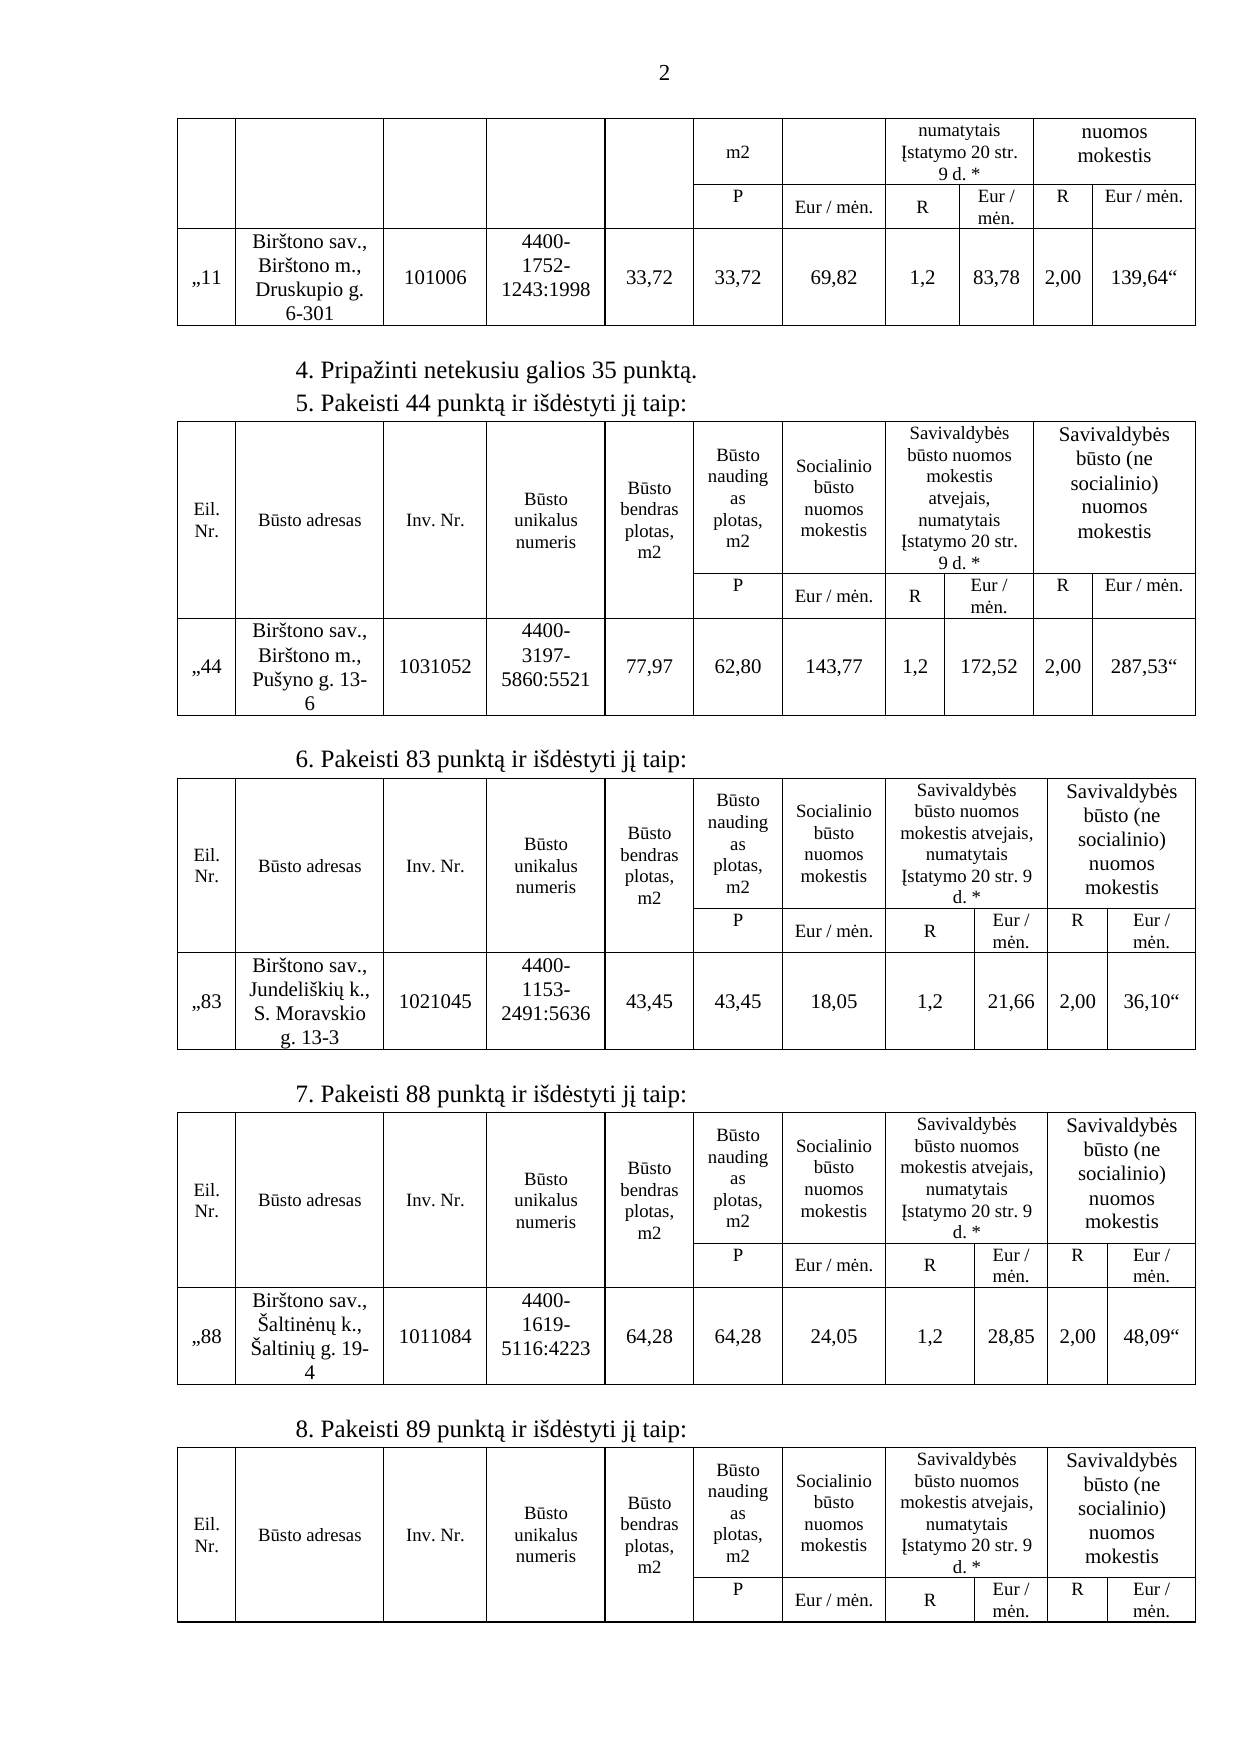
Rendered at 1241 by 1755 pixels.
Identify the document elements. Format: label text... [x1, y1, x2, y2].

table_header Būsto unikalus numeris [487, 1113, 604, 1287]
table_cell Eur / mėn. [783, 185, 885, 228]
table_cell 1,2 [886, 953, 974, 1049]
table_header Būsto bendras plotas, m2 [606, 779, 693, 952]
table_cell 64,28 [606, 1288, 693, 1384]
table_header Savivaldybės būsto (ne socialinio) nuomos mokestis [1048, 1448, 1195, 1577]
table_header [606, 119, 693, 228]
table_cell 36,10“ [1108, 953, 1195, 1049]
table_cell R [886, 909, 974, 952]
table_header Inv. Nr. [384, 1448, 486, 1621]
table_header Socialinio būsto nuomos mokestis [783, 422, 885, 573]
table_cell Eur / mėn. [783, 574, 885, 617]
table_cell 2,00 [1034, 619, 1092, 715]
table_cell 143,77 [783, 619, 885, 715]
table_cell 1031052 [384, 619, 486, 715]
table_cell Birštono sav., Birštono m., Pušyno g. 13-6 [236, 619, 383, 715]
table_cell 24,05 [783, 1288, 885, 1384]
text 7. Pakeisti 88 punktą ir išdėstyti jį taip: [177, 1079, 1152, 1108]
table_cell 1,2 [886, 1288, 974, 1384]
table_cell 62,80 [694, 619, 782, 715]
table_cell R [886, 574, 944, 617]
table_header Inv. Nr. [384, 422, 486, 617]
table_header Būsto bendras plotas, m2 [606, 1448, 693, 1621]
table_cell R [1048, 909, 1107, 952]
table_cell 4400-1752-1243:1998 [487, 229, 604, 325]
table_cell 101006 [384, 229, 486, 325]
table_header Savivaldybės būsto nuomos mokestis atvejais, numatytais Įstatymo 20 str. 9 d. * [886, 1448, 1047, 1577]
table_cell 2,00 [1048, 1288, 1107, 1384]
table_header Savivaldybės būsto nuomos mokestis atvejais, numatytais Įstatymo 20 str. 9 d. * [886, 1113, 1047, 1243]
table_cell P [694, 909, 782, 952]
table_header [487, 119, 604, 228]
table_header Būsto naudingas plotas, m2 [694, 1113, 782, 1243]
table_cell Eur / mėn. [975, 1244, 1047, 1287]
table_cell 48,09“ [1108, 1288, 1195, 1384]
table_cell 4400-1153-2491:5636 [487, 953, 604, 1049]
table_header [236, 119, 383, 228]
table_header Savivaldybės būsto nuomos mokestis atvejais, numatytais Įstatymo 20 str. 9 d. * [886, 422, 1033, 573]
table_header Būsto adresas [236, 779, 383, 952]
table_header Būsto unikalus numeris [487, 779, 604, 952]
table_cell R [886, 1244, 974, 1287]
table_cell R [886, 1578, 974, 1621]
table_header Būsto unikalus numeris [487, 422, 604, 617]
text 5. Pakeisti 44 punktą ir išdėstyti jį taip: [177, 388, 1152, 417]
table_cell Eur / mėn. [975, 909, 1047, 952]
text 6. Pakeisti 83 punktą ir išdėstyti jį taip: [177, 744, 1152, 773]
table_header Eil. Nr. [178, 422, 235, 617]
table_cell „83 [178, 953, 235, 1049]
table_cell Eur / mėn. [1108, 909, 1195, 952]
table_cell Eur / mėn. [783, 909, 885, 952]
table_header Inv. Nr. [384, 1113, 486, 1287]
table_cell 2,00 [1034, 229, 1092, 325]
table_header Eil. Nr. [178, 779, 235, 952]
table_cell 1011084 [384, 1288, 486, 1384]
table_header [783, 119, 885, 184]
table_cell P [694, 185, 782, 228]
table_cell „11 [178, 229, 235, 325]
table_header Savivaldybės būsto (ne socialinio) nuomos mokestis [1048, 779, 1195, 908]
table_cell 69,82 [783, 229, 885, 325]
table_cell 43,45 [606, 953, 693, 1049]
table_cell „88 [178, 1288, 235, 1384]
table_cell Eur / mėn. [975, 1578, 1047, 1621]
table_cell R [1048, 1244, 1107, 1287]
table_cell 1,2 [886, 619, 944, 715]
table_header Eil. Nr. [178, 1448, 235, 1621]
table_cell „44 [178, 619, 235, 715]
table_header Savivaldybės būsto nuomos mokestis atvejais, numatytais Įstatymo 20 str. 9 d. * [886, 779, 1047, 908]
table_cell 139,64“ [1093, 229, 1195, 325]
table_header Inv. Nr. [384, 779, 486, 952]
table_cell 4400-3197-5860:5521 [487, 619, 604, 715]
table_cell 1021045 [384, 953, 486, 1049]
table_header Būsto adresas [236, 422, 383, 617]
table_cell Eur / mėn. [783, 1578, 885, 1621]
table_cell R [1034, 185, 1092, 228]
table_cell Eur / mėn. [783, 1244, 885, 1287]
table_cell 2,00 [1048, 953, 1107, 1049]
table_cell 83,78 [960, 229, 1033, 325]
table_header Būsto adresas [236, 1113, 383, 1287]
table_cell 4400-1619-5116:4223 [487, 1288, 604, 1384]
table_cell 33,72 [694, 229, 782, 325]
table_header Būsto naudingas plotas, m2 [694, 422, 782, 573]
table_cell R [1048, 1578, 1107, 1621]
table_cell Eur / mėn. [960, 185, 1033, 228]
table_cell 18,05 [783, 953, 885, 1049]
table_cell 28,85 [975, 1288, 1047, 1384]
table_cell 172,52 [945, 619, 1033, 715]
table_cell 33,72 [606, 229, 693, 325]
table_header Eil. Nr. [178, 1113, 235, 1287]
table_cell Eur / mėn. [1108, 1244, 1195, 1287]
table_cell 21,66 [975, 953, 1047, 1049]
table_cell Eur / mėn. [1108, 1578, 1195, 1621]
table_header Būsto unikalus numeris [487, 1448, 604, 1621]
table_cell Birštono sav., Birštono m., Druskupio g. 6-301 [236, 229, 383, 325]
table_cell Eur / mėn. [1093, 185, 1195, 228]
table_cell P [694, 574, 782, 617]
table_cell Eur / mėn. [1093, 574, 1195, 617]
table_header m2 [694, 119, 782, 184]
table_header Savivaldybės būsto (ne socialinio) nuomos mokestis [1048, 1113, 1195, 1243]
table_header [384, 119, 486, 228]
table_cell 77,97 [606, 619, 693, 715]
text 8. Pakeisti 89 punktą ir išdėstyti jį taip: [177, 1414, 1152, 1443]
table_header [178, 119, 235, 228]
table_cell 64,28 [694, 1288, 782, 1384]
table_cell P [694, 1578, 782, 1621]
table_cell 1,2 [886, 229, 959, 325]
table_header Būsto adresas [236, 1448, 383, 1621]
table_header nuomos mokestis [1034, 119, 1195, 184]
table_cell Eur / mėn. [945, 574, 1033, 617]
table_cell R [886, 185, 959, 228]
table_header Socialinio būsto nuomos mokestis [783, 1113, 885, 1243]
table_header Būsto naudingas plotas, m2 [694, 1448, 782, 1577]
table_cell Birštono sav., Šaltinėnų k., Šaltinių g. 19-4 [236, 1288, 383, 1384]
text 4. Pripažinti netekusiu galios 35 punktą. [177, 355, 1152, 384]
table_cell R [1034, 574, 1092, 617]
table_cell P [694, 1244, 782, 1287]
table_header Socialinio būsto nuomos mokestis [783, 779, 885, 908]
table_header Būsto naudingas plotas, m2 [694, 779, 782, 908]
table_cell 287,53“ [1093, 619, 1195, 715]
table_header Būsto bendras plotas, m2 [606, 422, 693, 617]
table_header Socialinio būsto nuomos mokestis [783, 1448, 885, 1577]
table_header Savivaldybės būsto (ne socialinio) nuomos mokestis [1034, 422, 1195, 573]
table_header numatytais Įstatymo 20 str. 9 d. * [886, 119, 1033, 184]
table_cell Birštono sav., Jundeliškių k., S. Moravskio g. 13-3 [236, 953, 383, 1049]
table_cell 43,45 [694, 953, 782, 1049]
table_header Būsto bendras plotas, m2 [606, 1113, 693, 1287]
